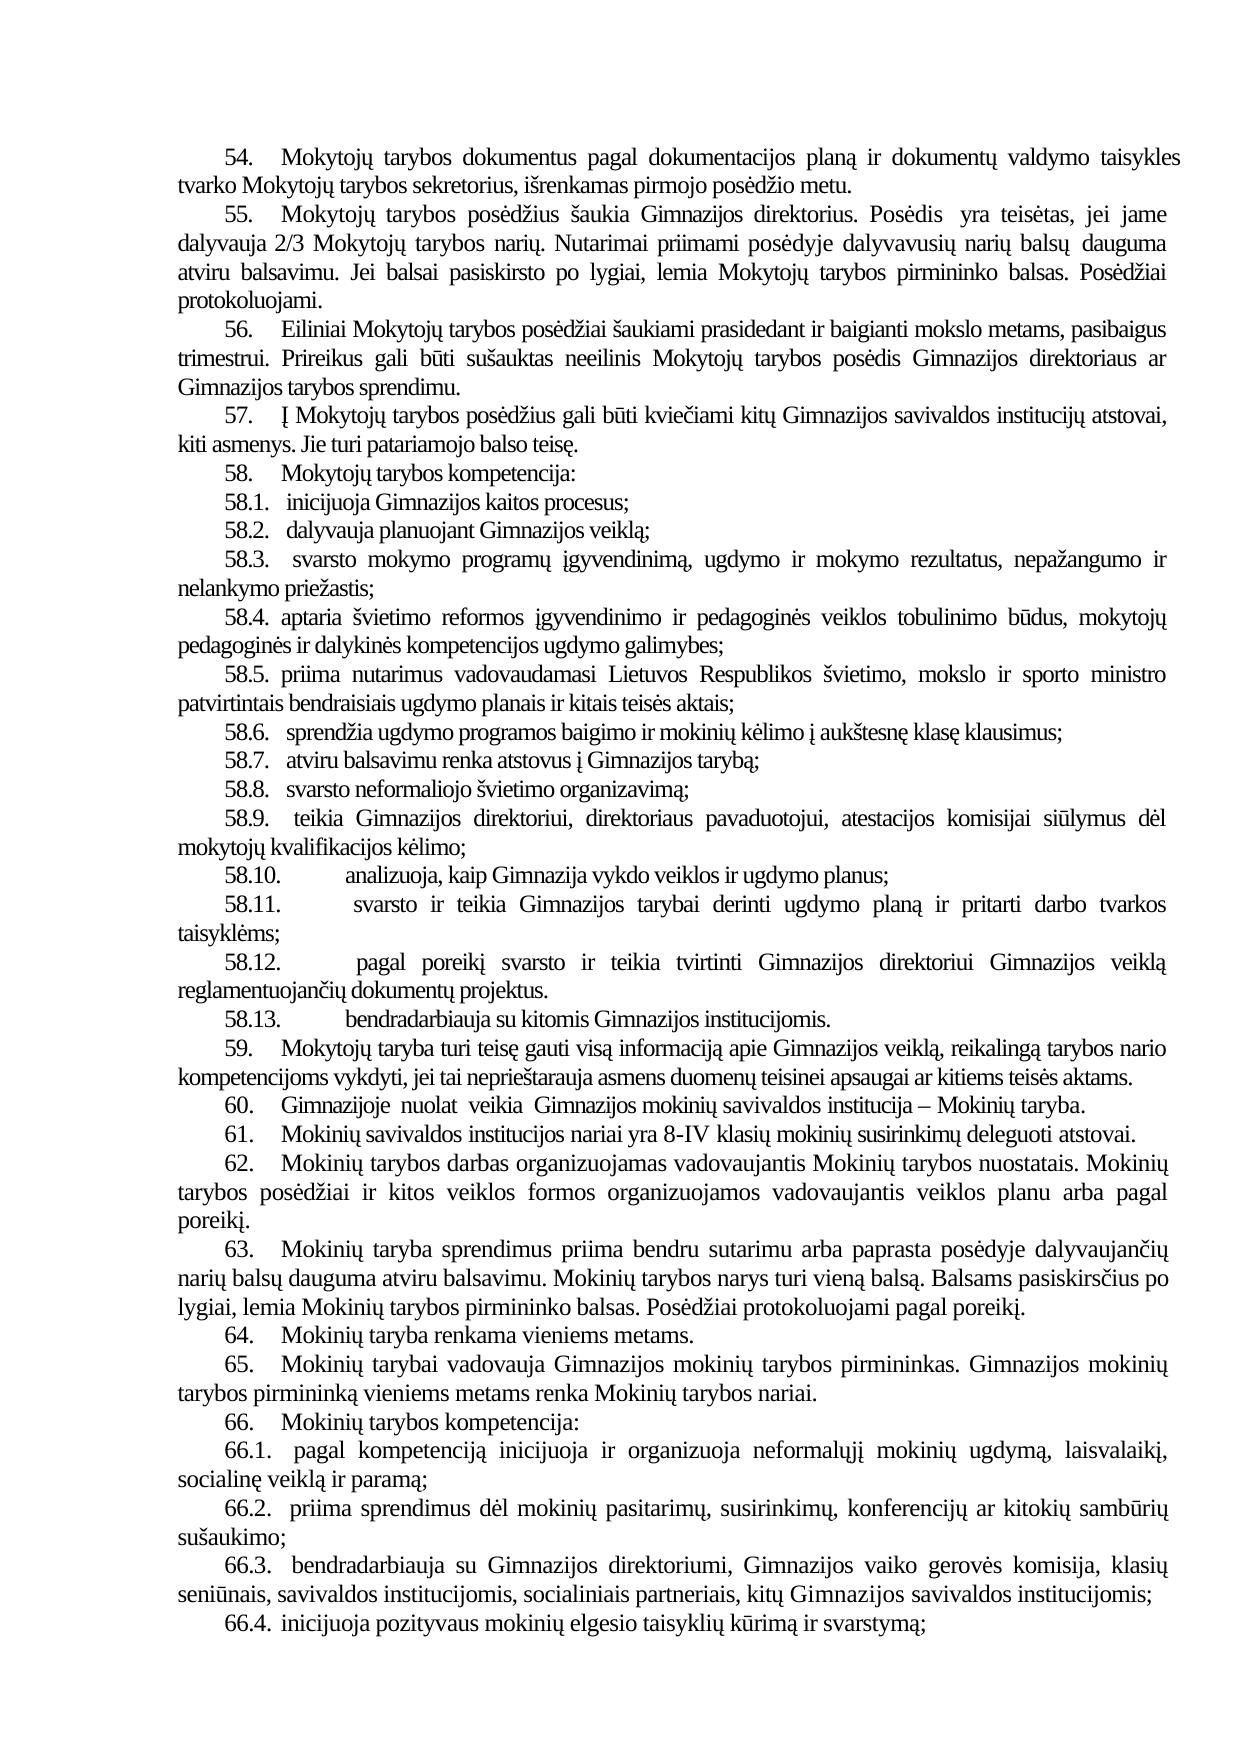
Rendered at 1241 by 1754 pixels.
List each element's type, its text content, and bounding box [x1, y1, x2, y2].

text 64. Mokinių taryba renkama vieniems metams. [177, 1320, 1169, 1349]
text 58.7. atviru balsavimu renka atstovus į Gimnazijos tarybą; [177, 745, 1168, 774]
text 54. Mokytojų tarybos dokumentus pagal dokumentacijos planą ir dokumentų valdymo taisykles tvarko Mokytojų tarybos sekretorius, išrenkamas pirmojo posėdžio metu. [177, 142, 1181, 199]
text 58.5. priima nutarimus vadovaudamasi Lietuvos Respublikos švietimo, mokslo ir sporto ministro patvirtintais bendraisiais ugdymo planais ir kitais teisės aktais; [177, 659, 1168, 717]
text 61. Mokinių savivaldos institucijos nariai yra 8-IV klasių mokinių susirinkimų deleguoti atstovai. [177, 1119, 1169, 1148]
text 66.2. priima sprendimus dėl mokinių pasitarimų, susirinkimų, konferencijų ar kitokių sambūrių sušaukimo; [177, 1493, 1169, 1550]
text 58.2. dalyvauja planuojant Gimnazijos veiklą; [177, 515, 1168, 544]
text 66.1. pagal kompetenciją inicijuoja ir organizuoja neformalųjį mokinių ugdymą, laisvalaikį, socialinę veiklą ir paramą; [177, 1435, 1169, 1493]
text 58.10. analizuoja, kaip Gimnazija vykdo veiklos ir ugdymo planus; [177, 860, 1168, 889]
text 65. Mokinių tarybai vadovauja Gimnazijos mokinių tarybos pirmininkas. Gimnazijos mokinių tarybos pirmininką vieniems metams renka Mokinių tarybos nariai. [177, 1349, 1169, 1407]
text 62. Mokinių tarybos darbas organizuojamas vadovaujantis Mokinių tarybos nuostatais. Mokinių tarybos posėdžiai ir kitos veiklos formos organizuojamos vadovaujantis veiklos planu arba pagal poreikį. [177, 1148, 1169, 1234]
text 58.12. pagal poreikį svarsto ir teikia tvirtinti Gimnazijos direktoriui Gimnazijos veiklą reglamentuojančių dokumentų projektus. [177, 947, 1168, 1004]
text 59. Mokytojų taryba turi teisę gauti visą informaciją apie Gimnazijos veiklą, reikalingą tarybos nario kompetencijoms vykdyti, jei tai neprieštarauja asmens duomenų teisinei apsaugai ar kitiems teisės aktams. [177, 1033, 1168, 1090]
text 58.13. bendradarbiauja su kitomis Gimnazijos institucijomis. [177, 1004, 1168, 1033]
text 58.6. sprendžia ugdymo programos baigimo ir mokinių kėlimo į aukštesnę klasę klausimus; [177, 717, 1168, 745]
text 56. Eiliniai Mokytojų tarybos posėdžiai šaukiami prasidedant ir baigianti mokslo metams, pasibaigus trimestrui. Prireikus gali būti sušauktas neeilinis Mokytojų tarybos posėdis Gimnazijos direktoriaus ar Gimnazijos tarybos sprendimu. [177, 314, 1168, 400]
text 58.3. svarsto mokymo programų įgyvendinimą, ugdymo ir mokymo rezultatus, nepažangumo ir nelankymo priežastis; [177, 544, 1168, 602]
text 58.4. aptaria švietimo reformos įgyvendinimo ir pedagoginės veiklos tobulinimo būdus, mokytojų pedagoginės ir dalykinės kompetencijos ugdymo galimybes; [177, 602, 1168, 659]
text 63. Mokinių taryba sprendimus priima bendru sutarimu arba paprasta posėdyje dalyvaujančių narių balsų dauguma atviru balsavimu. Mokinių tarybos narys turi vieną balsą. Balsams pasiskirsčius po lygiai, lemia Mokinių tarybos pirmininko balsas. Posėdžiai protokoluojami pagal poreikį. [177, 1234, 1169, 1320]
text 66.4. inicijuoja pozityvaus mokinių elgesio taisyklių kūrimą ir svarstymą; [177, 1608, 1169, 1637]
text 57. Į Mokytojų tarybos posėdžius gali būti kviečiami kitų Gimnazijos savivaldos institucijų atstovai, kiti asmenys. Jie turi patariamojo balso teisę. [177, 400, 1168, 458]
text 58.9. teikia Gimnazijos direktoriui, direktoriaus pavaduotojui, atestacijos komisijai siūlymus dėl mokytojų kvalifikacijos kėlimo; [177, 803, 1168, 860]
text 58.8. svarsto neformaliojo švietimo organizavimą; [177, 774, 1168, 803]
text 58.1. inicijuoja Gimnazijos kaitos procesus; [177, 487, 1168, 515]
text 55. Mokytojų tarybos posėdžius šaukia Gimnazijos direktorius. Posėdis yra teisėtas, jei jame dalyvauja 2/3 Mokytojų tarybos narių. Nutarimai priimami posėdyje dalyvavusių narių balsų dauguma atviru balsavimu. Jei balsai pasiskirsto po lygiai, lemia Mokytojų tarybos pirmininko balsas. Posėdžiai protokoluojami. [177, 199, 1168, 314]
text 66. Mokinių tarybos kompetencija: [177, 1407, 1169, 1435]
text 66.3. bendradarbiauja su Gimnazijos direktoriumi, Gimnazijos vaiko gerovės komisija, klasių seniūnais, savivaldos institucijomis, socialiniais partneriais, kitų Gimnazijos savivaldos institucijomis; [177, 1550, 1169, 1608]
text 58. Mokytojų tarybos kompetencija: [177, 458, 1168, 487]
text 60. Gimnazijoje nuolat veikia Gimnazijos mokinių savivaldos institucija – Mokinių taryba. [177, 1090, 1169, 1119]
text 58.11. svarsto ir teikia Gimnazijos tarybai derinti ugdymo planą ir pritarti darbo tvarkos taisyklėms; [177, 889, 1168, 947]
